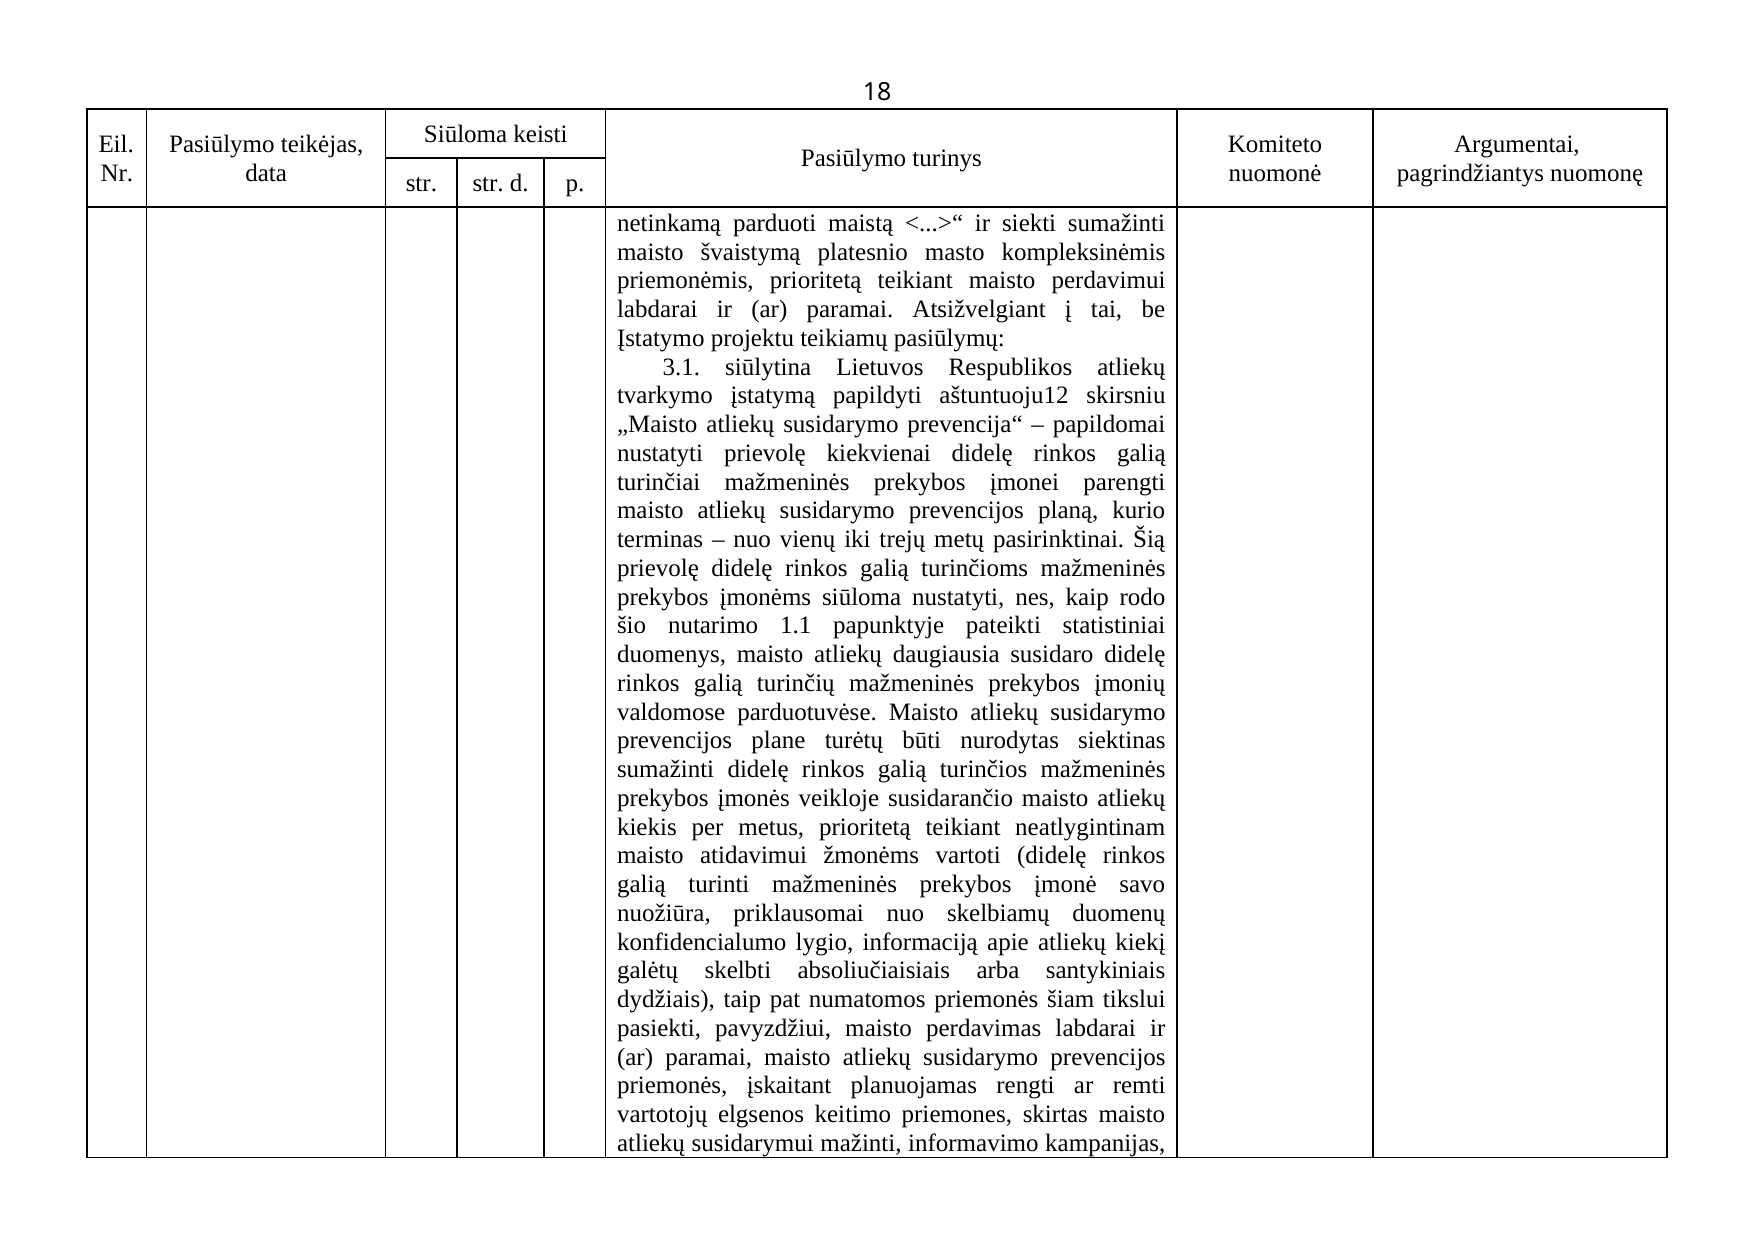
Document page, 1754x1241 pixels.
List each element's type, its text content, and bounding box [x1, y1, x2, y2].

table_cell [1178, 208, 1372, 1157]
table_header Pasiūlymo turinys [606, 110, 1176, 206]
table_cell [458, 208, 543, 1157]
table_cell [386, 208, 456, 1157]
table_cell [147, 208, 385, 1157]
table_header Eil. Nr. [88, 110, 146, 206]
table_header Siūloma keisti [386, 110, 605, 157]
table_cell str. [386, 159, 456, 206]
table_cell p. [545, 159, 605, 206]
table_cell netinkamą parduoti maistą <...>“ ir siekti sumažinti maisto švaistymą platesnio masto kompleksinėmis priemonėmis, prioritetą teikiant maisto perdavimui labdarai ir (ar) paramai. Atsižvelgiant į tai, be Įstatymo projektu teikiamų pasiūlymų: 3.1. siūlytina Lietuvos Respublikos atliekų tvarkymo įstatymą papildyti aštuntuoju12 skirsniu „Maisto atliekų susidarymo prevencija“ – papildomai nustatyti prievolę kiekvienai didelę rinkos galią turinčiai mažmeninės prekybos įmonei parengti maisto atliekų susidarymo prevencijos planą, kurio terminas – nuo vienų iki trejų metų pasirinktinai. Šią prievolę didelę rinkos galią turinčioms mažmeninės prekybos įmonėms siūloma nustatyti, nes, kaip rodo šio nutarimo 1.1 papunktyje pateikti statistiniai duomenys, maisto atliekų daugiausia susidaro didelę rinkos galią turinčių mažmeninės prekybos įmonių valdomose parduotuvėse. Maisto atliekų susidarymo prevencijos plane turėtų būti nurodytas siektinas sumažinti didelę rinkos galią turinčios mažmeninės prekybos įmonės veikloje susidarančio maisto atliekų kiekis per metus, prioritetą teikiant neatlygintinam maisto atidavimui žmonėms vartoti (didelę rinkos galią turinti mažmeninės prekybos įmonė savo nuožiūra, priklausomai nuo skelbiamų duomenų konfidencialumo lygio, informaciją apie atliekų kiekį galėtų skelbti absoliučiaisiais arba santykiniais dydžiais), taip pat numatomos priemonės šiam tikslui pasiekti, pavyzdžiui, maisto perdavimas labdarai ir (ar) paramai, maisto atliekų susidarymo prevencijos priemonės, įskaitant planuojamas rengti ar remti vartotojų elgsenos keitimo priemones, skirtas maisto atliekų susidarymui mažinti, informavimo kampanijas, [606, 208, 1176, 1157]
table_header Pasiūlymo teikėjas, data [147, 110, 385, 206]
table_cell [1374, 208, 1666, 1157]
table_header Argumentai, pagrindžiantys nuomonę [1374, 110, 1666, 206]
table_cell [88, 208, 146, 1157]
table_header Komiteto nuomonė [1178, 110, 1372, 206]
table_cell [545, 208, 605, 1157]
table_cell str. d. [458, 159, 543, 206]
